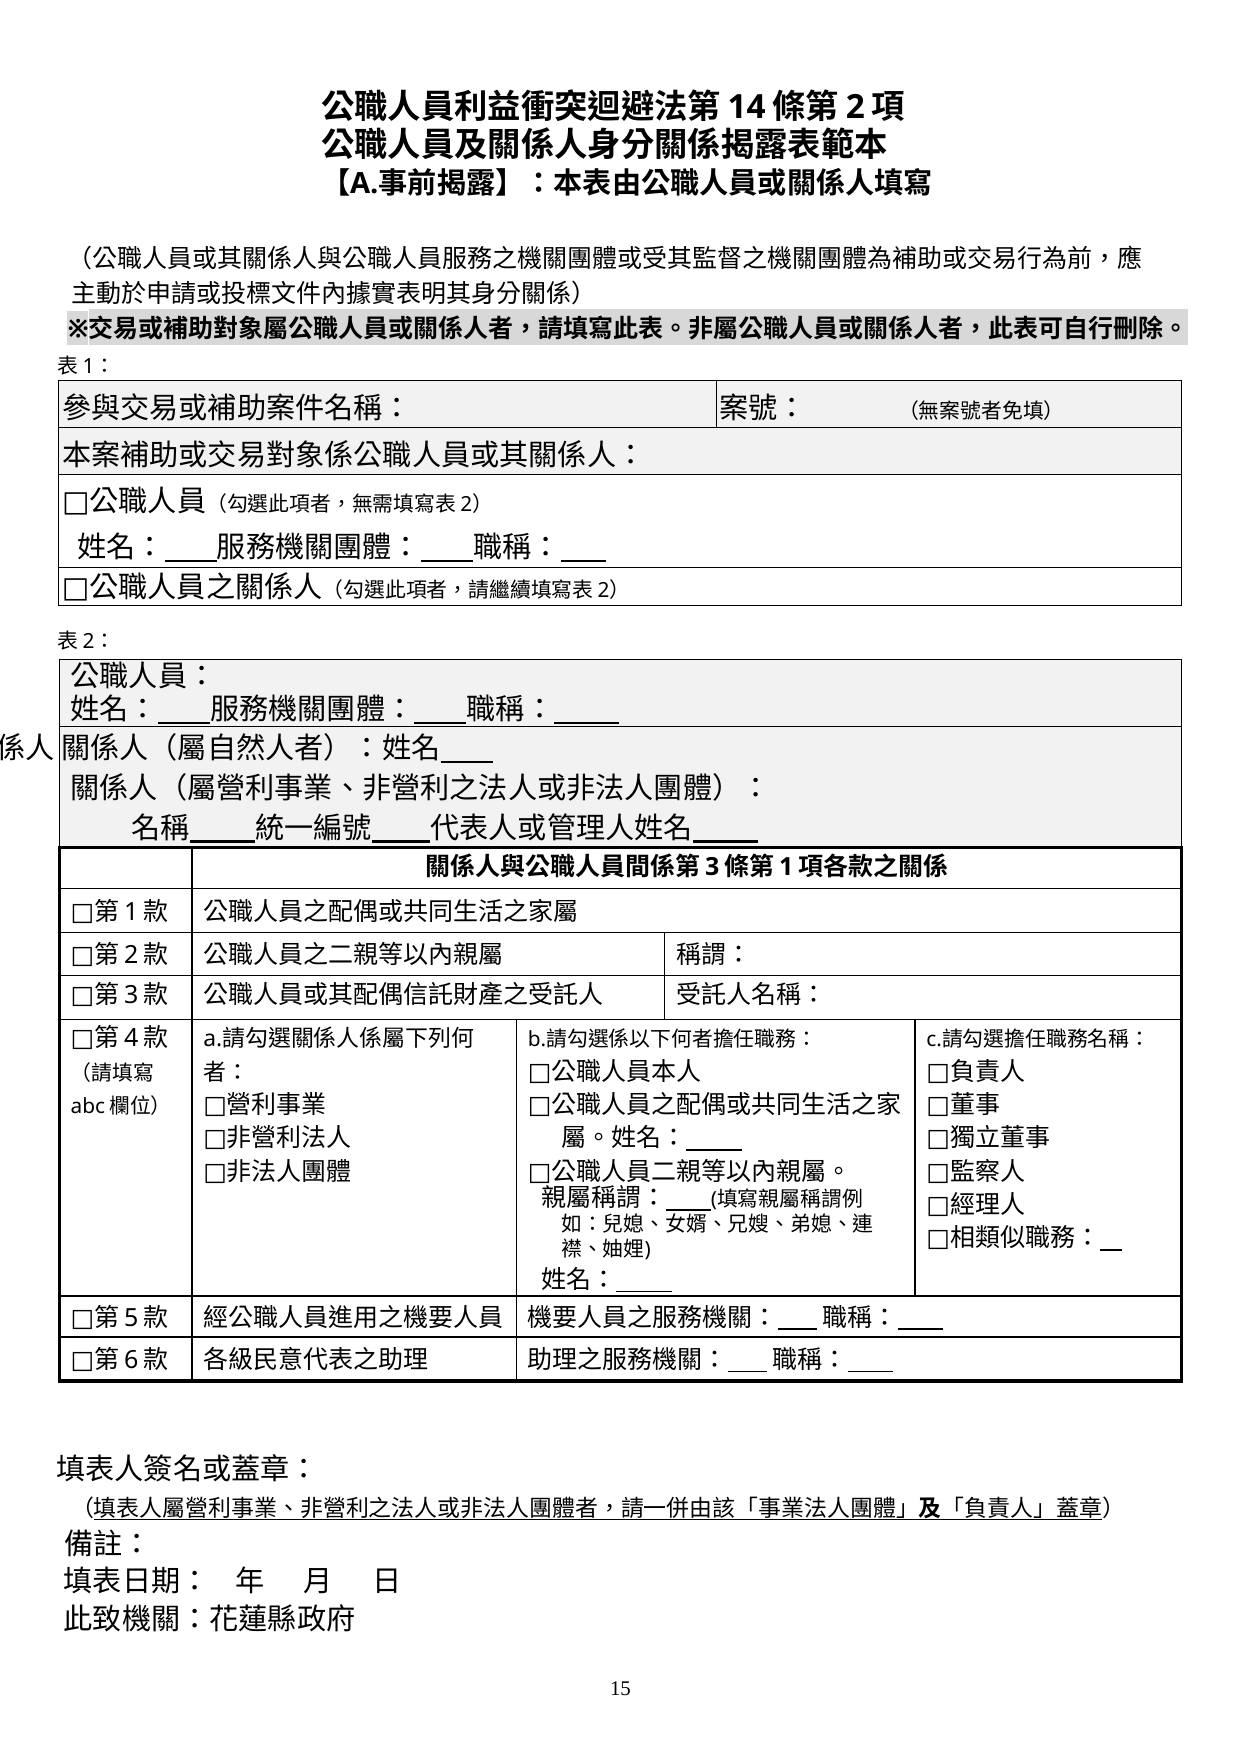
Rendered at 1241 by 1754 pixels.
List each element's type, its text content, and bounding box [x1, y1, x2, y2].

text （填表人屬營利事業、非營利之法人或非法人團體者，請一併由該「事業法人團體」及「負責人」蓋章） [71, 1487, 1169, 1524]
table_header 參與交易或補助案件名稱： [59, 381, 716, 427]
table_cell 經公職人員進用之機要人員 [193, 1297, 516, 1336]
table_cell □公職人員（勾選此項者，無需填寫表2） 姓名： 服務機關團體： 職稱： [59, 475, 1181, 567]
table_cell 公職人員或其配偶信託財產之受託人 [193, 976, 664, 1019]
text 填表人簽名或蓋章： [41, 1449, 1169, 1487]
table_cell [61, 849, 191, 888]
table_cell a.請勾選關係人係屬下列何者： □營利事業 □非營利法人 □非法人團體 [193, 1020, 516, 1295]
text 公職人員利益衝突迴避法第14條第2項 [321, 89, 1240, 126]
table_cell 稱謂： [665, 933, 1180, 975]
text 【A.事前揭露】：本表由公職人員或關係人填寫 [321, 164, 1240, 201]
text 備註： [56, 1524, 1169, 1562]
list （公職人員或其關係人與公職人員服務之機關團體或受其監督之機關團體為補助或交易行為前，應主動於申請或投標文件內據實表明其身分關係） [67, 239, 1160, 309]
table_cell □第4款 （請填寫abc欄位） [61, 1020, 191, 1295]
table_cell □公職人員之關係人（勾選此項者，請繼續填寫表2） [59, 568, 1181, 605]
table_cell 各級民意代表之助理 [193, 1338, 516, 1379]
table_cell b.請勾選係以下何者擔任職務： □公職人員本人 □公職人員之配偶或共同生活之家屬。姓名： □公職人員二親等以內親屬。 親屬稱謂： (填寫親屬稱謂例如：兒媳、女婿、兄嫂、弟媳、連襟、妯娌) 姓名： [517, 1020, 914, 1295]
table_cell 公職人員之二親等以內親屬 [193, 933, 664, 975]
table_cell 受託人名稱： [665, 976, 1180, 1019]
table_cell 關係人 關係人（屬自然人者）：姓名 關係人（屬營利事業、非營利之法人或非法人團體）： 名稱 統一編號 代表人或管理人姓名 [60, 727, 1181, 846]
text 填表日期： 年 月 日 [56, 1562, 1169, 1599]
text 表2： [32, 606, 1169, 658]
text 表1： [32, 345, 1240, 380]
table_cell 本案補助或交易對象係公職人員或其關係人： [59, 428, 1181, 474]
table_cell 關係人與公職人員間係第3條第1項各款之關係 [193, 849, 1180, 888]
table_cell □第6款 [61, 1338, 191, 1379]
table_cell 公職人員之配偶或共同生活之家屬 [193, 889, 1180, 932]
table_cell □第2款 [61, 933, 191, 975]
text 公職人員及關係人身分關係揭露表範本 [321, 126, 1240, 164]
table_cell □第5款 [61, 1297, 191, 1336]
table_cell 助理之服務機關： 職稱： [517, 1338, 1180, 1379]
table_cell □第1款 [61, 889, 191, 932]
text 此致機關：花蓮縣政府 [56, 1599, 1169, 1637]
list ※交易或補助對象屬公職人員或關係人者，請填寫此表。非屬公職人員或關係人者，此表可自行刪除。 [67, 309, 1240, 345]
table_header 案號： （無案號者免填） [717, 381, 1181, 427]
table_cell c.請勾選擔任職務名稱： □負責人 □董事 □獨立董事 □監察人 □經理人 □相類似職務： [916, 1020, 1180, 1295]
table_cell 機要人員之服務機關： 職稱： [517, 1297, 1180, 1336]
table_header 公職人員： 姓名： 服務機關團體： 職稱： [60, 660, 1181, 726]
table_cell □第3款 [61, 976, 191, 1019]
